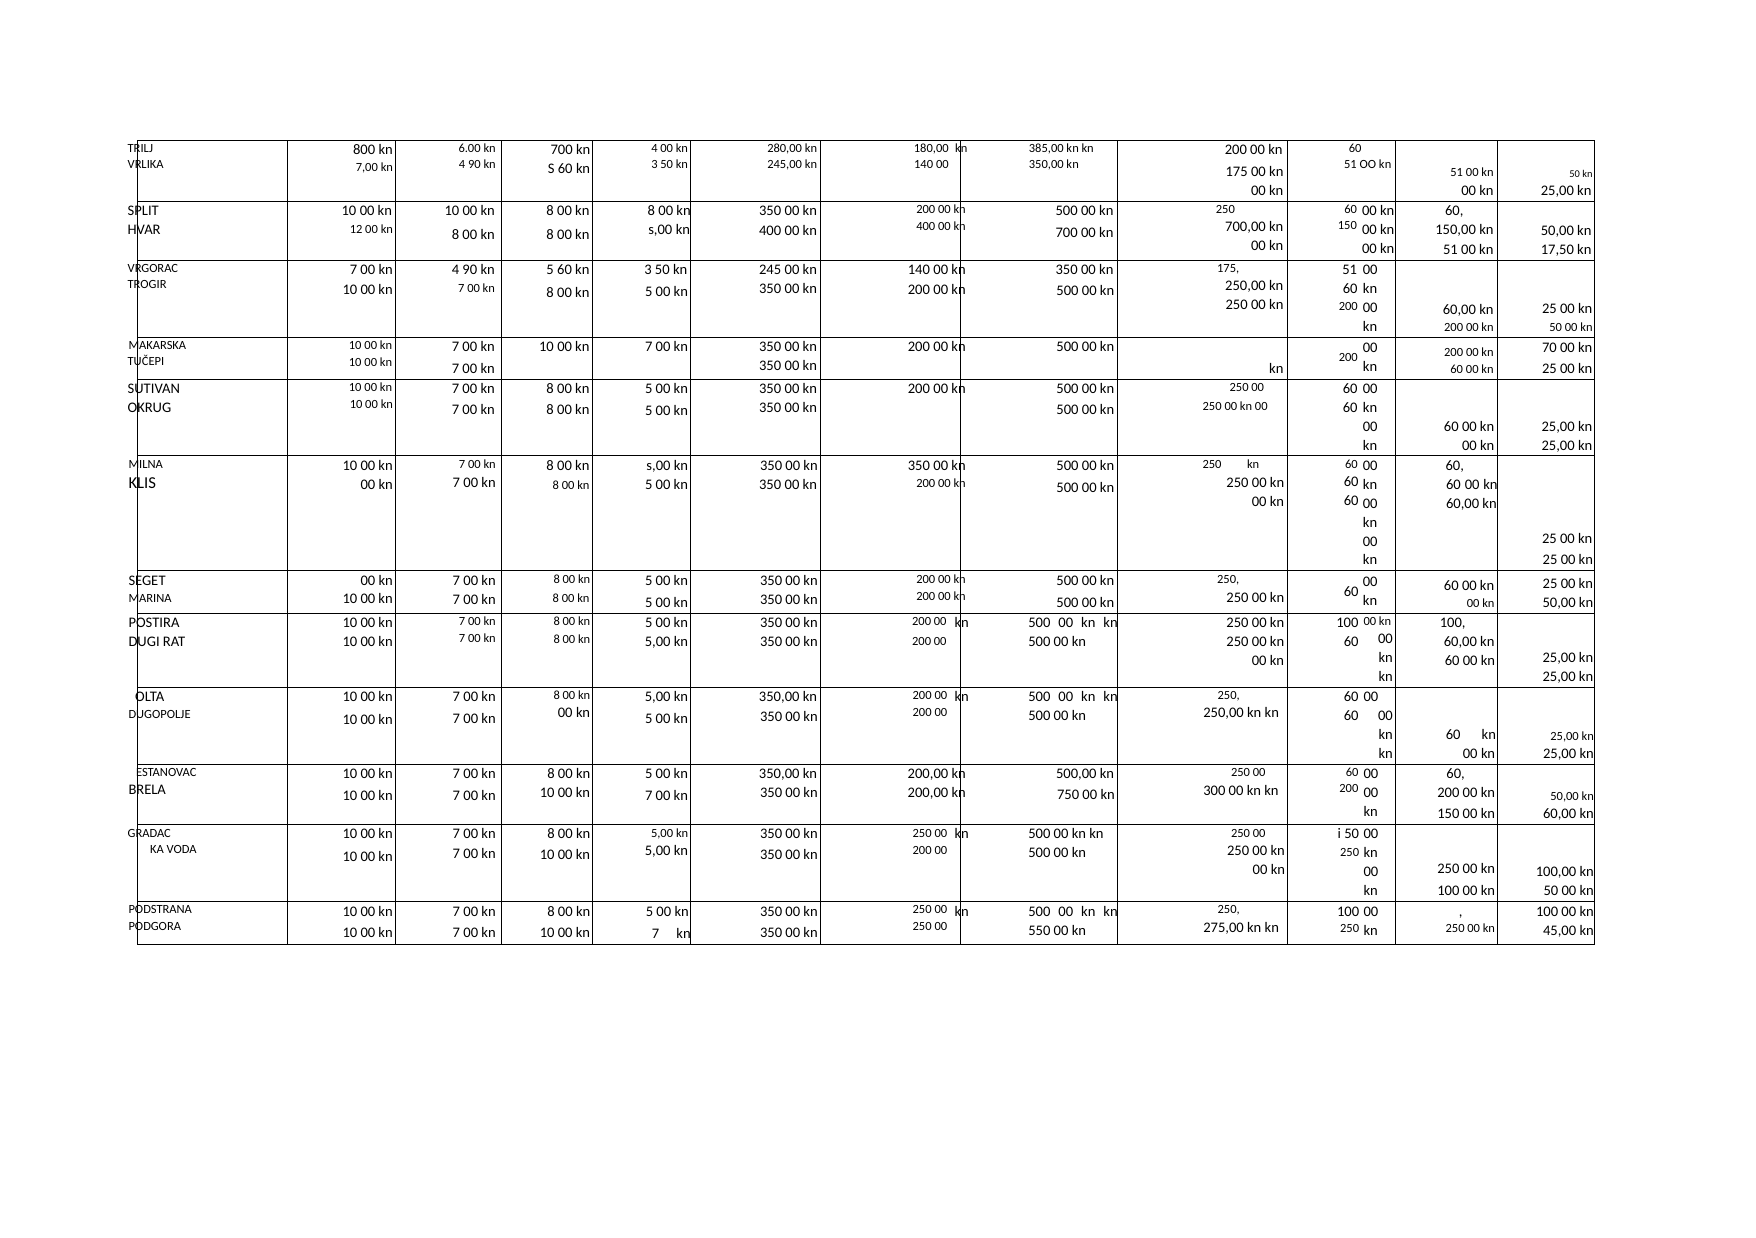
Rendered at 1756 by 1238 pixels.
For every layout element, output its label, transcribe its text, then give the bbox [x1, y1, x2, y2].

table_cell 00 kn 00 kn [1362, 261, 1395, 337]
table_cell 60, 150,00 kn 51 00 kn [1396, 202, 1497, 260]
table_cell 100 60 [1288, 614, 1362, 687]
table_cell 500 00 kn 700 00 kn [961, 202, 1117, 260]
table_cell 10 00 kn 00 kn [288, 456, 395, 570]
table_cell 180,00 140 00 [821, 141, 960, 201]
table_cell 60 200 [1288, 765, 1362, 824]
table_cell 250 00 250 00 kn 00 kn [1118, 825, 1287, 901]
table_cell 8 00 kn 8 00 kn [502, 571, 592, 612]
table_cell VRGORAC TROGIR [138, 261, 287, 337]
table_cell 8 00 kn 10 00 kn [502, 825, 592, 901]
table_cell 00 kn [1362, 571, 1395, 612]
table_cell 7 00 kn 7 00 kn [396, 380, 501, 455]
table_cell 250 00 kn 100 00 kn [1396, 825, 1497, 901]
table_cell 5,00 kn 5 00 kn [593, 688, 690, 764]
table_cell 10 00 kn 10 00 kn [288, 765, 395, 824]
table_cell ESTANOVAC BRELA [138, 765, 287, 824]
table_cell 00 kn 00 kn [1362, 380, 1395, 455]
table_cell 60,00 kn 200 00 kn [1396, 261, 1497, 337]
table_cell 175, 250,00 kn 250 00 kn [1118, 261, 1287, 337]
table_cell PODSTRANA PODGORA [138, 902, 287, 944]
table_cell 5 00 kn 7 kn [593, 902, 690, 944]
table_cell 5 60 kn 8 00 kn [502, 261, 592, 337]
table_cell 500 00 kn [961, 338, 1117, 378]
table_cell 00 kn 00 kn [1362, 825, 1395, 901]
table_cell 350 00 kn 350 00 kn [691, 380, 820, 455]
table_cell 25,00 kn 25,00 kn [1498, 380, 1594, 455]
table_cell kn 500 00 kn kn 500 00 kn [961, 688, 1117, 764]
table_cell 200 00 200 00 [821, 614, 960, 687]
table_cell kn 500 00 kn kn 550 00 kn [961, 902, 1117, 944]
table_cell 5 00 kn 7 00 kn [593, 765, 690, 824]
table_cell kn 500 00 kn kn 500 00 kn [961, 825, 1117, 901]
table_cell 00 kn [1362, 338, 1395, 378]
table_cell 100 250 [1288, 902, 1362, 944]
table_cell 100,00 kn 50 00 kn [1498, 825, 1594, 901]
table_cell 60, 60 00 kn 60,00 kn [1396, 456, 1497, 570]
table_cell 350 00 kn 350 00 kn [691, 902, 820, 944]
table_cell 60 60 [1288, 380, 1362, 455]
table_cell 00 00 kn [1362, 765, 1395, 824]
table_cell s,00 kn 5 00 kn [593, 456, 690, 570]
table_cell 500 00 kn 500 00 kn [961, 456, 1117, 570]
table_cell 350 00 kn 350 00 kn [691, 456, 820, 570]
table_cell MILNA KLIS [138, 456, 287, 570]
table_cell 00 kn 00 kn 00 kn [1362, 202, 1395, 260]
table_cell 500,00 kn 750 00 kn [961, 765, 1117, 824]
table_cell 60 00 kn 00 kn [1396, 380, 1497, 455]
table_cell 50 kn 25,00 kn [1498, 141, 1594, 201]
table_cell 8 00 kn 8 00 kn [502, 456, 592, 570]
table_cell 7 00 kn 10 00 kn [288, 261, 395, 337]
table_cell 3 50 kn 5 00 kn [593, 261, 690, 337]
table_cell 6.00 kn 4 90 kn [396, 141, 501, 201]
table_cell 250 700,00 kn 00 kn [1118, 202, 1287, 260]
table_cell 70 00 kn 25 00 kn [1498, 338, 1594, 378]
table_cell 4 00 kn 3 50 kn [593, 141, 690, 201]
table_cell 60 51 OO kn [1288, 141, 1395, 201]
table_cell 8 00 kn 8 00 kn [502, 380, 592, 455]
table_cell kn 385,00 kn kn 350,00 kn [961, 141, 1117, 201]
table_cell GRADAC KA VODA [138, 825, 287, 901]
table_cell 51 00 kn 00 kn [1396, 141, 1497, 201]
table_cell 700 kn S 60 kn [502, 141, 592, 201]
table_cell 250 00 kn 250 00 kn 00 kn [1118, 614, 1287, 687]
table_cell 50,00 kn 60,00 kn [1498, 765, 1594, 824]
table_cell 25,00 kn 25,00 kn [1498, 688, 1594, 764]
table_cell POSTIRA DUGI RAT [138, 614, 287, 687]
table_cell 350 00 kn 500 00 kn [961, 261, 1117, 337]
table_cell 350 00 kn 350 00 kn [691, 825, 820, 901]
table_cell 7 00 kn 7 00 kn [396, 456, 501, 570]
table_cell 200 00 kn 200 00 kn [821, 571, 960, 612]
table_cell 10 00 kn 10 00 kn [288, 902, 395, 944]
table_cell 00 kn 00 kn kn [1362, 614, 1395, 687]
table_cell 7 00 kn 7 00 kn [396, 338, 501, 378]
table_cell 5,00 kn 5,00 kn [593, 825, 690, 901]
table_cell 7 00 kn 7 00 kn [396, 688, 501, 764]
table_cell 10 00 kn 10 00 kn [288, 614, 395, 687]
table_cell 500 00 kn 500 00 kn [961, 571, 1117, 612]
table_cell 5 00 kn 5 00 kn [593, 571, 690, 612]
table_cell 8 00 kn 10 00 kn [502, 902, 592, 944]
table_cell 250 00 250 00 [821, 902, 960, 944]
table_cell 10 00 kn [502, 338, 592, 378]
table_cell 25 00 kn 25 00 kn [1498, 456, 1594, 570]
table_cell 350,00 kn 350 00 kn [691, 688, 820, 764]
table_cell 60 kn 00 kn [1396, 688, 1497, 764]
table_cell 250 kn 250 00 kn 00 kn [1118, 456, 1287, 570]
table_cell 25 00 kn 50,00 kn [1498, 571, 1594, 612]
table_cell 250, 250,00 kn kn [1118, 688, 1287, 764]
table_cell 350 00 kn 350 00 kn [691, 614, 820, 687]
table_cell 200 00 kn 60 00 kn [1396, 338, 1497, 378]
table_cell 7 00 kn [593, 338, 690, 378]
table_cell 8 00 kn 8 00 kn [502, 614, 592, 687]
table_cell 7 00 kn 7 00 kn [396, 902, 501, 944]
table_cell 60 60 60 [1288, 456, 1362, 570]
table_cell 7 00 kn 7 00 kn [396, 614, 501, 687]
table_cell 7 00 kn 7 00 kn [396, 765, 501, 824]
table_cell 100, 60,00 kn 60 00 kn [1396, 614, 1497, 687]
table_cell 350,00 kn 350 00 kn [691, 765, 820, 824]
table_cell 250 00 200 00 [821, 825, 960, 901]
table_cell 10 00 kn 10 00 kn [288, 688, 395, 764]
table_cell 350 00 kn 200 00 kn [821, 456, 960, 570]
table_cell 8 00 kn s,00 kn [593, 202, 690, 260]
table_cell 60 00 kn 00 kn [1396, 571, 1497, 612]
table_cell 4 90 kn 7 00 kn [396, 261, 501, 337]
table_cell 7 00 kn 7 00 kn [396, 825, 501, 901]
table_cell 10 00 kn 12 00 kn [288, 202, 395, 260]
table_cell MAKARSKA TUČEPI [138, 338, 287, 378]
table_cell OLTA DUGOPOLJE [138, 688, 287, 764]
table_cell 60 [1288, 571, 1362, 612]
table_cell , 250 00 kn [1396, 902, 1497, 944]
table_cell 10 00 kn 10 00 kn [288, 825, 395, 901]
table_cell 250, 250 00 kn [1118, 571, 1287, 612]
table_cell 200 00 kn [821, 338, 960, 378]
table_cell 60 150 [1288, 202, 1362, 260]
table_cell SEGET MARINA [138, 571, 287, 612]
table_cell 7 00 kn 7 00 kn [396, 571, 501, 612]
table_cell 250 00 300 00 kn kn [1118, 765, 1287, 824]
table_cell 245 00 kn 350 00 kn [691, 261, 820, 337]
table_cell 25,00 kn 25,00 kn [1498, 614, 1594, 687]
table_cell 140 00 kn 200 00 kn [821, 261, 960, 337]
table_cell 200 00 kn 400 00 kn [821, 202, 960, 260]
table_cell 00 00 kn kn [1362, 688, 1395, 764]
table_cell kn 500 00 kn kn 500 00 kn [961, 614, 1117, 687]
table_cell 10 00 kn 10 00 kn [288, 338, 395, 378]
table_cell 25 00 kn 50 00 kn [1498, 261, 1594, 337]
table_cell 60, 200 00 kn 150 00 kn [1396, 765, 1497, 824]
table_cell 8 00 kn 00 kn [502, 688, 592, 764]
table_cell 200 00 200 00 [821, 688, 960, 764]
table_cell 5 00 kn 5 00 kn [593, 380, 690, 455]
table_cell 8 00 kn 10 00 kn [502, 765, 592, 824]
table_cell 200 00 kn 175 00 kn 00 kn [1118, 141, 1287, 201]
table_cell 350 00 kn 350 00 kn [691, 338, 820, 378]
table_cell SUTIVAN OKRUG [138, 380, 287, 455]
table_cell 51 60 200 [1288, 261, 1362, 337]
table_cell i 50 250 [1288, 825, 1362, 901]
table_cell 00 kn 00 kn 00 kn [1362, 456, 1395, 570]
table_cell 250 00 250 00 kn 00 [1118, 380, 1287, 455]
table_cell 5 00 kn 5,00 kn [593, 614, 690, 687]
table_cell 60 60 [1288, 688, 1362, 764]
table_cell SPLIT HVAR [138, 202, 287, 260]
table_cell 500 00 kn 500 00 kn [961, 380, 1117, 455]
table_cell 00 kn [1362, 902, 1395, 944]
table_cell 350 00 kn 400 00 kn [691, 202, 820, 260]
table_cell 10 00 kn 8 00 kn [396, 202, 501, 260]
table_cell 280,00 kn 245,00 kn [691, 141, 820, 201]
table_cell 200 [1288, 338, 1362, 378]
table_cell TRILJ VRLIKA [138, 141, 287, 201]
table_cell 00 kn 10 00 kn [288, 571, 395, 612]
table_cell 10 00 kn 10 00 kn [288, 380, 395, 455]
table_cell 50,00 kn 17,50 kn [1498, 202, 1594, 260]
table_cell 350 00 kn 350 00 kn [691, 571, 820, 612]
table_cell 100 00 kn 45,00 kn [1498, 902, 1594, 944]
table_cell 8 00 kn 8 00 kn [502, 202, 592, 260]
table_cell 800 kn 7,00 kn [288, 141, 395, 201]
table_cell 200 00 kn [821, 380, 960, 455]
table_cell kn [1118, 338, 1287, 378]
table_cell 200,00 kn 200,00 kn [821, 765, 960, 824]
table_cell 250, 275,00 kn kn [1118, 902, 1287, 944]
